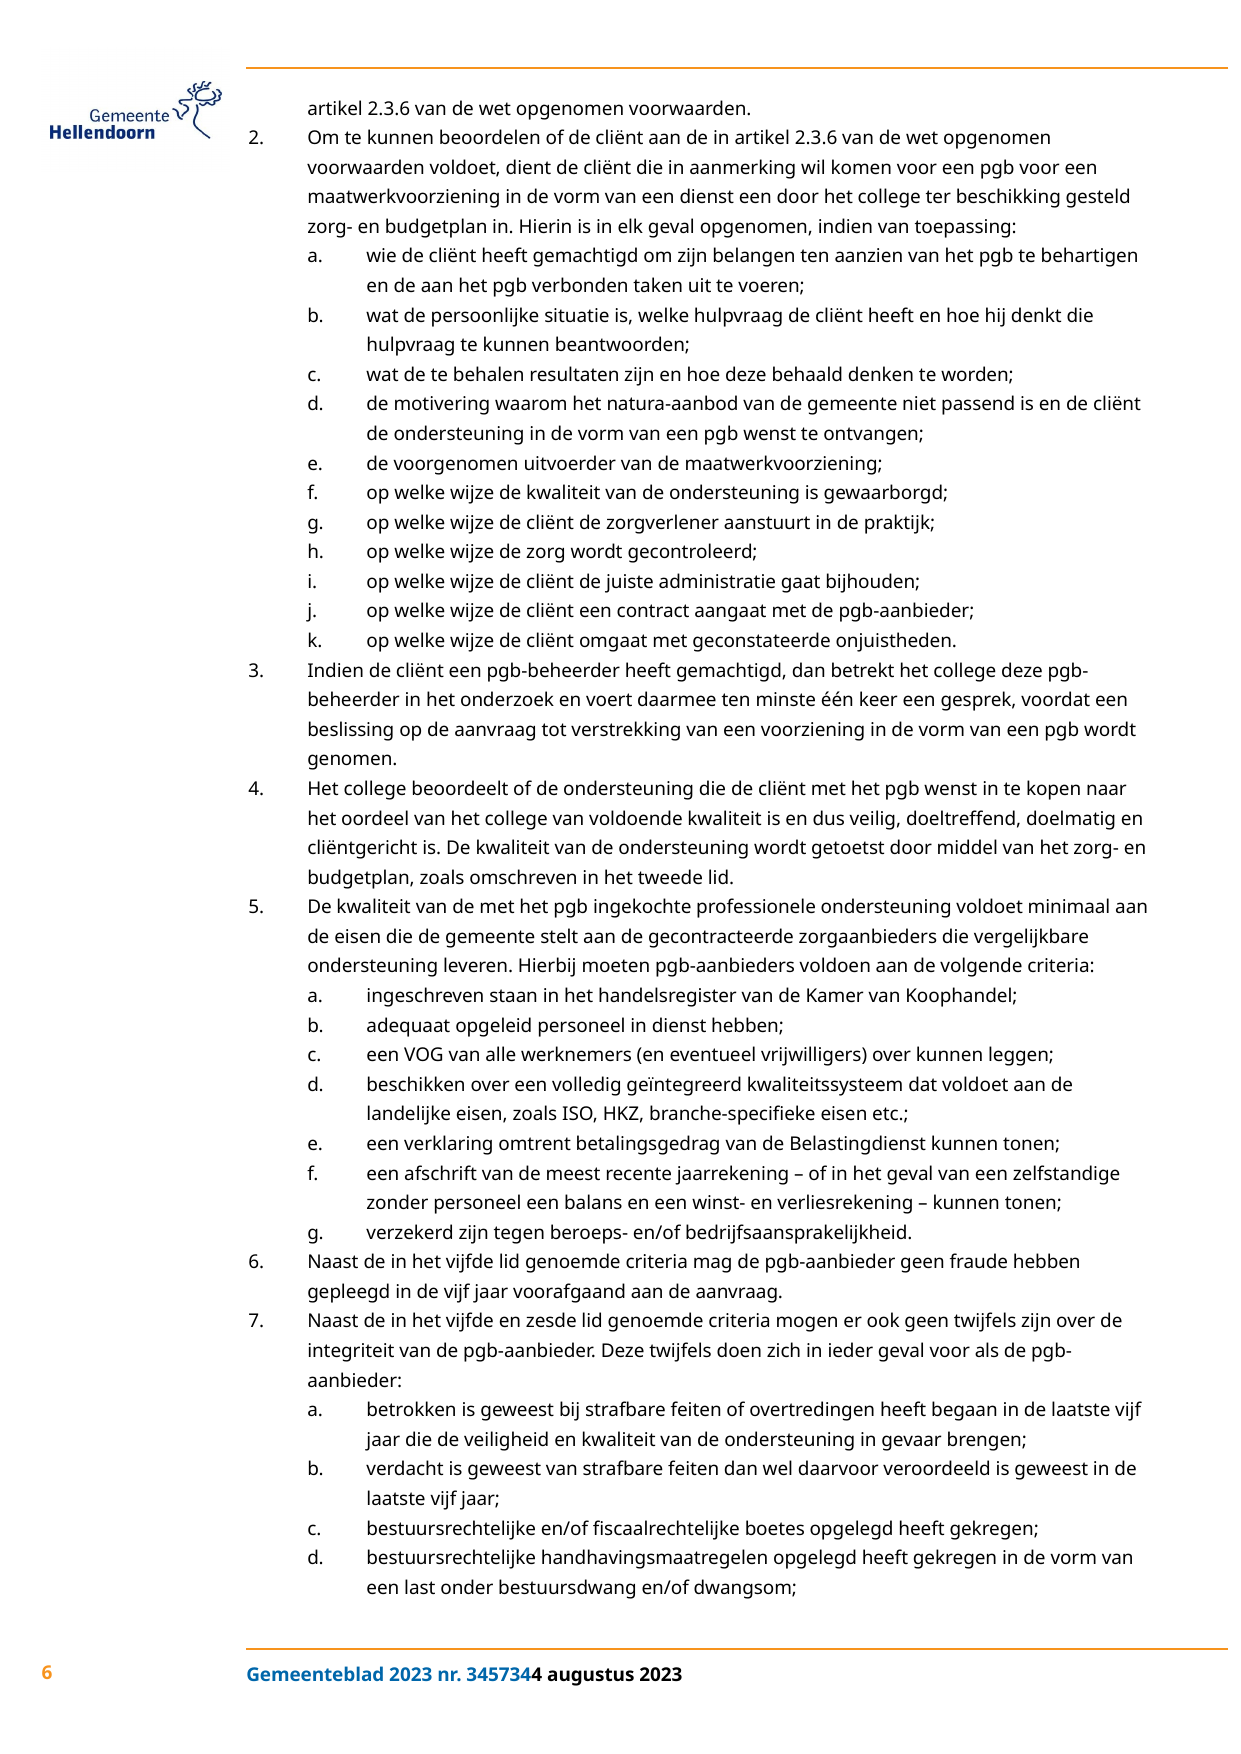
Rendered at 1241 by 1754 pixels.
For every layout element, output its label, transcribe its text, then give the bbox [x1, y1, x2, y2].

picture [41, 47, 231, 172]
list Indien de cliënt een pgb-beheerder heeft gemachtigd, dan betrekt het college deze pgb-beheerder in het onderzoek en voert daarmee ten minste één keer een gesprek, voordat een beslissing op de aanvraag tot verstrekking van een voorziening in de vorm van een pgb wordt genomen. [248, 657, 1152, 771]
list op welke wijze de cliënt omgaat met geconstateerde onjuistheden. [307, 627, 1152, 653]
list artikel 2.3.6 van de wet opgenomen voorwaarden. [248, 95, 1152, 121]
list wat de te behalen resultaten zijn en hoe deze behaald denken te worden; [307, 361, 1152, 387]
list Naast de in het vijfde en zesde lid genoemde criteria mogen er ook geen twijfels zijn over de integriteit van de pgb-aanbieder. Deze twijfels doen zich in ieder geval voor als de pgb-aanbieder: [248, 1308, 1152, 1393]
list adequaat opgeleid personeel in dienst hebben; [307, 1012, 1152, 1038]
list verzekerd zijn tegen beroeps- en/of bedrijfsaansprakelijkheid. [307, 1219, 1152, 1245]
list verdacht is geweest van strafbare feiten dan wel daarvoor veroordeeld is geweest in de laatste vijf jaar; [307, 1456, 1152, 1511]
list op welke wijze de cliënt de juiste administratie gaat bijhouden; [307, 568, 1152, 594]
list bestuursrechtelijke en/of fiscaalrechtelijke boetes opgelegd heeft gekregen; [307, 1515, 1152, 1541]
list een VOG van alle werknemers (en eventueel vrijwilligers) over kunnen leggen; [307, 1041, 1152, 1067]
list Het college beoordeelt of de ondersteuning die de cliënt met het pgb wenst in te kopen naar het oordeel van het college van voldoende kwaliteit is en dus veilig, doeltreffend, doelmatig en cliëntgericht is. De kwaliteit van de ondersteuning wordt getoetst door middel van het zorg- en budgetplan, zoals omschreven in het tweede lid. [248, 775, 1152, 890]
list bestuursrechtelijke handhavingsmaatregelen opgelegd heeft gekregen in de vorm van een last onder bestuursdwang en/of dwangsom; [307, 1544, 1152, 1600]
list wat de persoonlijke situatie is, welke hulpvraag de cliënt heeft en hoe hij denkt die hulpvraag te kunnen beantwoorden; [307, 302, 1152, 357]
list een afschrift van de meest recente jaarrekening – of in het geval van een zelfstandige zonder personeel een balans en een winst- en verliesrekening – kunnen tonen; [307, 1160, 1152, 1215]
list een verklaring omtrent betalingsgedrag van de Belastingdienst kunnen tonen; [307, 1130, 1152, 1156]
list betrokken is geweest bij strafbare feiten of overtredingen heeft begaan in de laatste vijf jaar die de veiligheid en kwaliteit van de ondersteuning in gevaar brengen; [307, 1396, 1152, 1452]
list Om te kunnen beoordelen of de cliënt aan de in artikel 2.3.6 van de wet opgenomen voorwaarden voldoet, dient de cliënt die in aanmerking wil komen voor een pgb voor een maatwerkvoorziening in de vorm van een dienst een door het college ter beschikking gesteld zorg- en budgetplan in. Hierin is in elk geval opgenomen, indien van toepassing: [248, 124, 1152, 239]
list ingeschreven staan in het handelsregister van de Kamer van Koophandel; [307, 982, 1152, 1008]
list op welke wijze de cliënt de zorgverlener aanstuurt in de praktijk; [307, 509, 1152, 535]
list beschikken over een volledig geïntegreerd kwaliteitssysteem dat voldoet aan de landelijke eisen, zoals ISO, HKZ, branche-specifieke eisen etc.; [307, 1071, 1152, 1126]
list de motivering waarom het natura-aanbod van de gemeente niet passend is en de cliënt de ondersteuning in de vorm van een pgb wenst te ontvangen; [307, 391, 1152, 446]
list op welke wijze de kwaliteit van de ondersteuning is gewaarborgd; [307, 479, 1152, 505]
list op welke wijze de zorg wordt gecontroleerd; [307, 538, 1152, 564]
list Naast de in het vijfde lid genoemde criteria mag de pgb-aanbieder geen fraude hebben gepleegd in de vijf jaar voorafgaand aan de aanvraag. [248, 1248, 1152, 1304]
list de voorgenomen uitvoerder van de maatwerkvoorziening; [307, 450, 1152, 476]
list op welke wijze de cliënt een contract aangaat met de pgb-aanbieder; [307, 598, 1152, 623]
list wie de cliënt heeft gemachtigd om zijn belangen ten aanzien van het pgb te behartigen en de aan het pgb verbonden taken uit te voeren; [307, 243, 1152, 298]
list De kwaliteit van de met het pgb ingekochte professionele ondersteuning voldoet minimaal aan de eisen die de gemeente stelt aan de gecontracteerde zorgaanbieders die vergelijkbare ondersteuning leveren. Hierbij moeten pgb-aanbieders voldoen aan de volgende criteria: [248, 893, 1152, 978]
